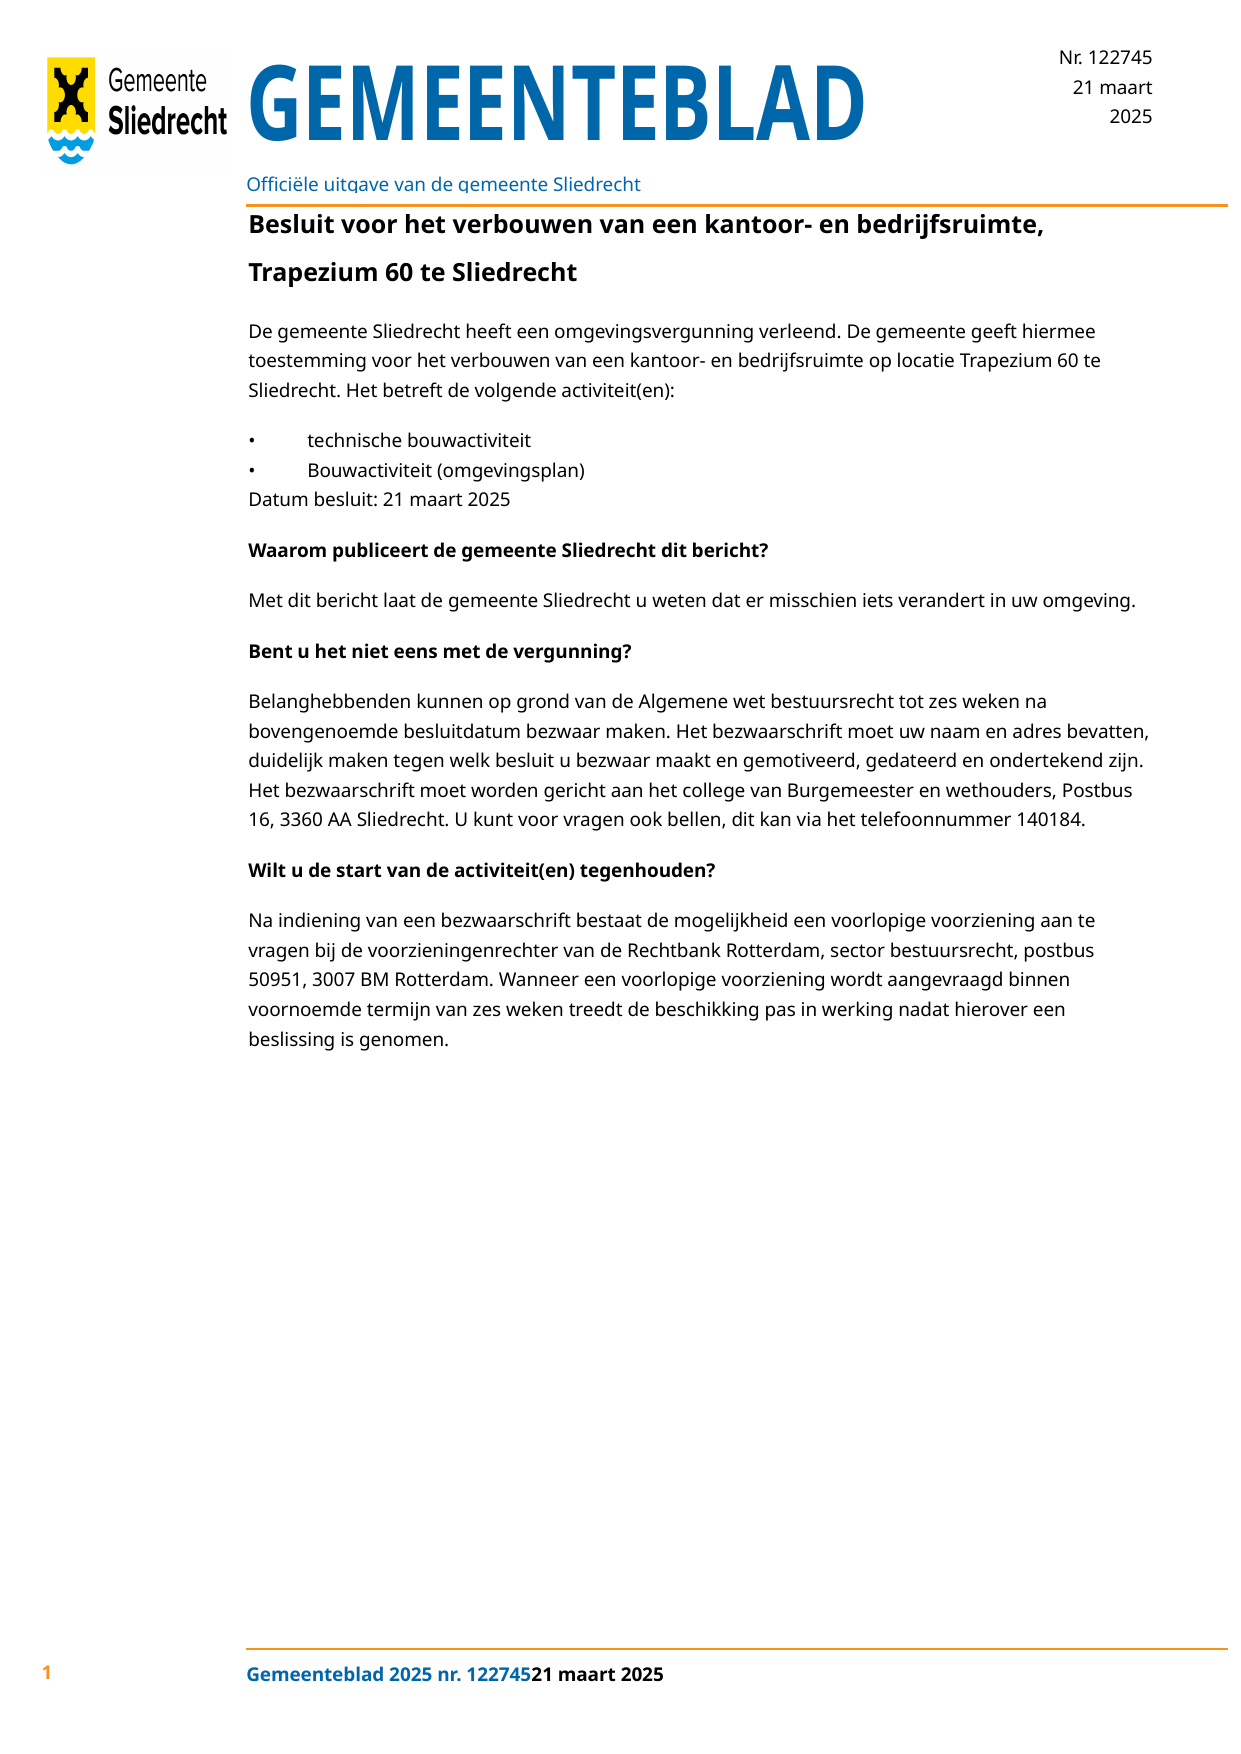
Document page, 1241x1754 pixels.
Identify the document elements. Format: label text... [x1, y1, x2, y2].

text Met dit bericht laat de gemeente Sliedrecht u weten dat er misschien iets verandert in uw omgeving. [248, 587, 1152, 613]
text Besluit voor het verbouwen van een kantoor- en bedrijfsruimte, Trapezium 60 te Sliedrecht [248, 207, 1152, 288]
text Na indiening van een bezwaarschrift bestaat de mogelijkheid een voorlopige voorziening aan te vragen bij de voorzieningenrechter van de Rechtbank Rotterdam, sector bestuursrecht, postbus 50951, 3007 BM Rotterdam. Wanneer een voorlopige voorziening wordt aangevraagd binnen voornoemde termijn van zes weken treedt de beschikking pas in werking nadat hierover een beslissing is genomen. [248, 907, 1152, 1052]
text Wilt u de start van de activiteit(en) tegenhouden? [248, 857, 1152, 883]
text De gemeente Sliedrecht heeft een omgevingsvergunning verleend. De gemeente geeft hiermee toestemming voor het verbouwen van een kantoor- en bedrijfsruimte op locatie Trapezium 60 te Sliedrecht. Het betreft de volgende activiteit(en): [248, 318, 1152, 403]
picture [41, 47, 231, 172]
text Bent u het niet eens met de vergunning? [248, 638, 1152, 664]
text Belanghebbenden kunnen op grond van de Algemene wet bestuursrecht tot zes weken na bovengenoemde besluitdatum bezwaar maken. Het bezwaarschrift moet uw naam en adres bevatten, duidelijk maken tegen welk besluit u bezwaar maakt en gemotiveerd, gedateerd en ondertekend zijn. Het bezwaarschrift moet worden gericht aan het college van Burgemeester en wethouders, Postbus 16, 3360 AA Sliedrecht. U kunt voor vragen ook bellen, dit kan via het telefoonnummer 140184. [248, 688, 1152, 832]
text Waarom publiceert de gemeente Sliedrecht dit bericht? [248, 537, 1152, 563]
list technische bouwactiviteit [248, 427, 1152, 453]
list Bouwactiviteit (omgevingsplan) [248, 457, 1152, 483]
text Datum besluit: 21 maart 2025 [248, 487, 1152, 512]
